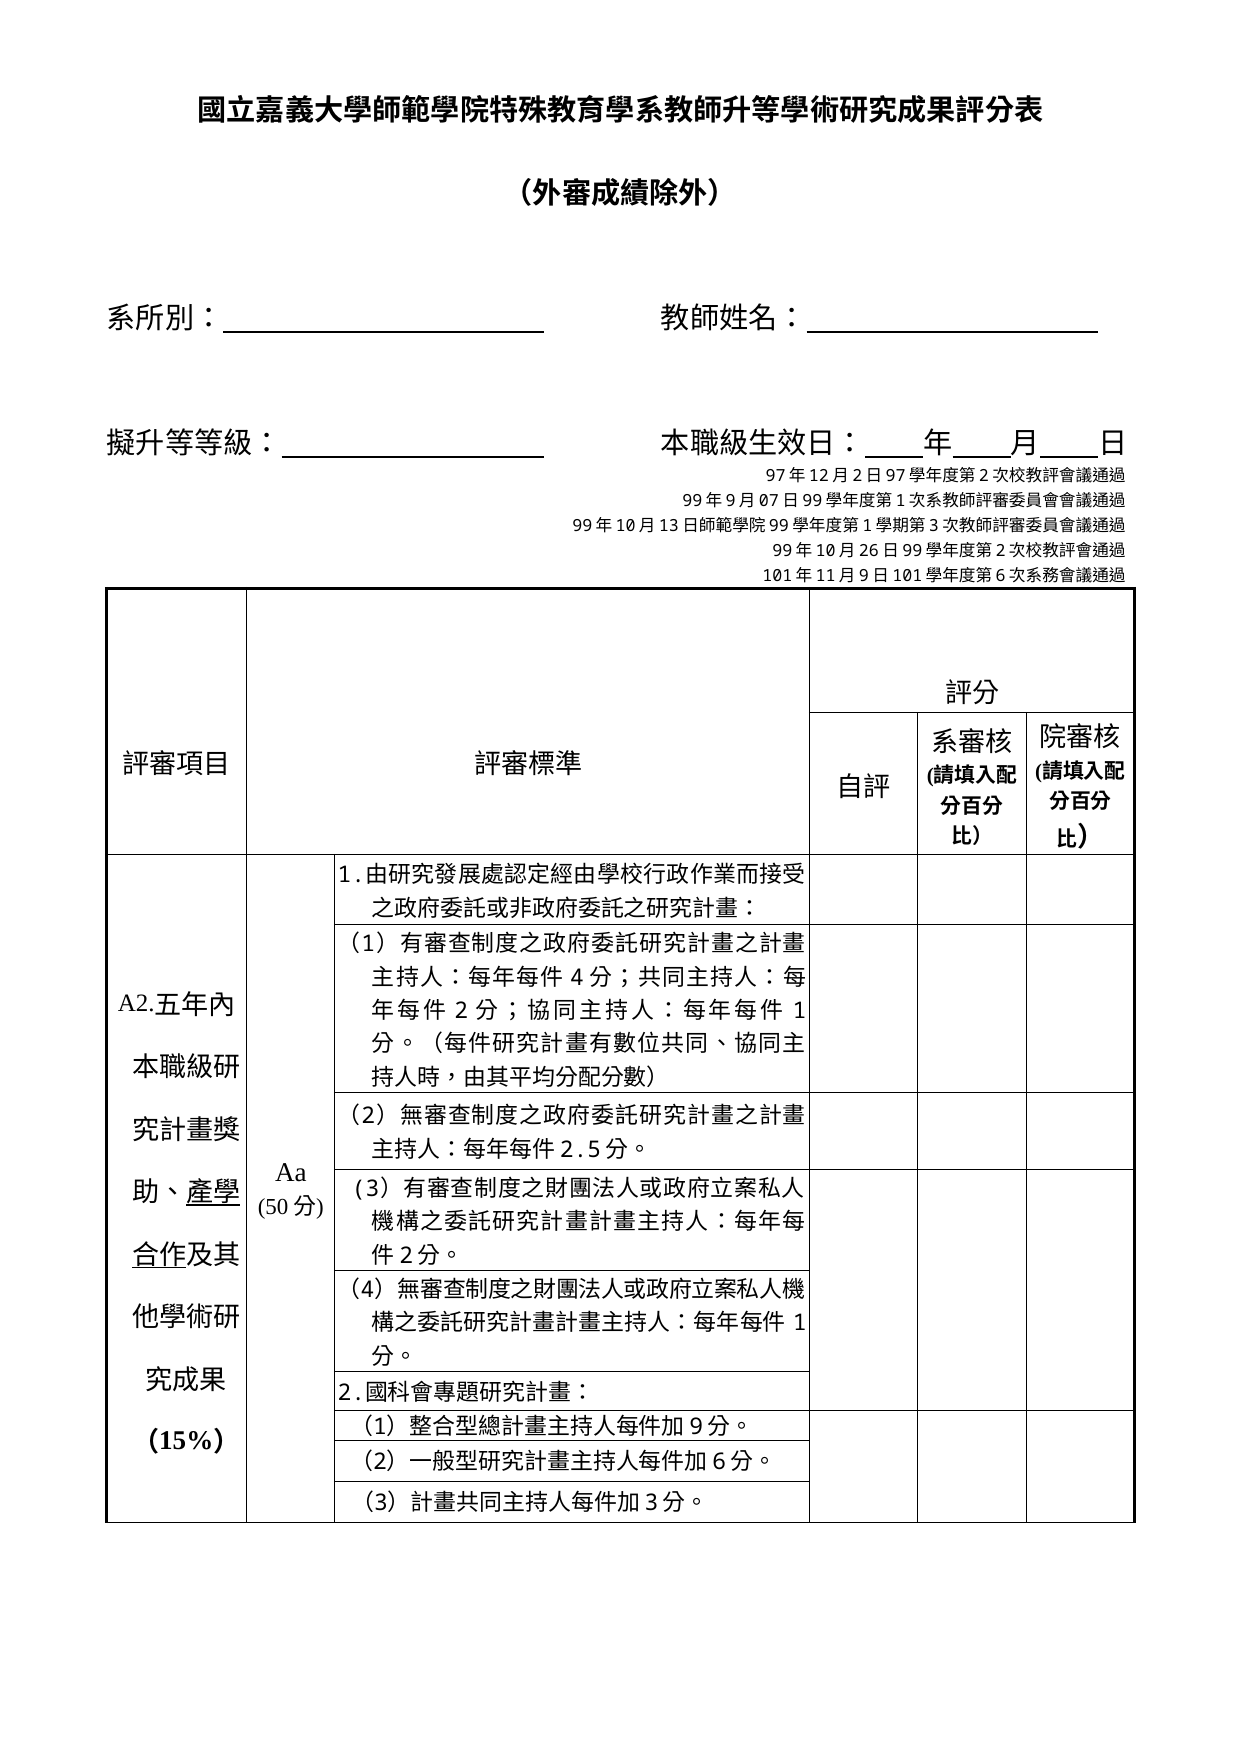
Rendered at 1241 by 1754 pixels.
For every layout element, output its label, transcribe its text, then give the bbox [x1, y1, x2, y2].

table_cell （2）一般型研究計畫主持人每件加6分。 [335, 1441, 809, 1481]
text （外審成績除外） [106, 149, 1134, 212]
table_cell (3）有審查制度之財團法人或政府立案私人機構之委託研究計畫計畫主持人：每年每件2分。 [335, 1170, 809, 1270]
table_cell （1）整合型總計畫主持人每件加9分。 [335, 1411, 809, 1440]
table_cell [810, 925, 917, 1092]
text 國立嘉義大學師範學院特殊教育學系教師升等學術研究成果評分表 [106, 87, 1134, 129]
table_cell [918, 1170, 1026, 1410]
table_cell （1）有審查制度之政府委託研究計畫之計畫主持人：每年每件4分；共同主持人：每年每件2分；協同主持人：每年每件1分。（每件研究計畫有數位共同、協同主持人時，由其平均分配分數） [335, 925, 809, 1092]
table_cell 1.由研究發展處認定經由學校行政作業而接受之政府委託或非政府委託之研究計畫： [335, 855, 809, 924]
table_cell [918, 1411, 1026, 1522]
text 101年11月9日101學年度第6次系務會議通過 [106, 562, 1125, 587]
table_cell [918, 855, 1026, 924]
table_cell （2）無審查制度之政府委託研究計畫之計畫主持人：每年每件2.5分。 [335, 1093, 809, 1169]
table_header 評審標準 [247, 590, 809, 854]
table_cell [1027, 925, 1133, 1092]
table_cell [810, 1093, 917, 1169]
table_cell [1027, 1411, 1133, 1522]
text 99年9月07日99學年度第1次系教師評審委員會會議通過 [106, 487, 1125, 512]
table_cell [1027, 1093, 1133, 1169]
table_cell [810, 1170, 917, 1410]
table_cell [810, 1411, 917, 1522]
text 擬升等等級： 本職級生效日： 年 月 日 [106, 399, 1134, 462]
table_cell Aa (50分) [247, 855, 334, 1522]
table_cell 系審核 (請填入配分百分比） [918, 713, 1026, 854]
table_cell [810, 855, 917, 924]
table_cell A2.五年內 本職級研究計畫獎 助、產學合作及其他學術研究成果（15%） [108, 855, 246, 1522]
table_cell [1027, 1170, 1133, 1410]
table_cell 院審核 (請填入配分百分比） [1027, 713, 1133, 854]
table_cell 2.國科會專題研究計畫： [335, 1372, 809, 1410]
table_cell （4）無審查制度之財團法人或政府立案私人機構之委託研究計畫計畫主持人：每年每件1分。 [335, 1271, 809, 1371]
text 99年10月26日99學年度第2次校教評會通過 [106, 537, 1125, 562]
table_cell （3）計畫共同主持人每件加3分。 [335, 1482, 809, 1522]
table_cell [1027, 855, 1133, 924]
table_header 評分 [810, 590, 1133, 712]
text 系所別： 教師姓名： [106, 274, 1134, 337]
text 97年12月2日97學年度第2次校教評會議通過 [106, 462, 1125, 487]
table_cell 自評 [810, 713, 917, 854]
table_cell [918, 925, 1026, 1092]
text 99年10月13日師範學院99學年度第1學期第3次教師評審委員會議通過 [106, 512, 1125, 537]
table_header 評審項目 [108, 590, 246, 854]
table_cell [918, 1093, 1026, 1169]
